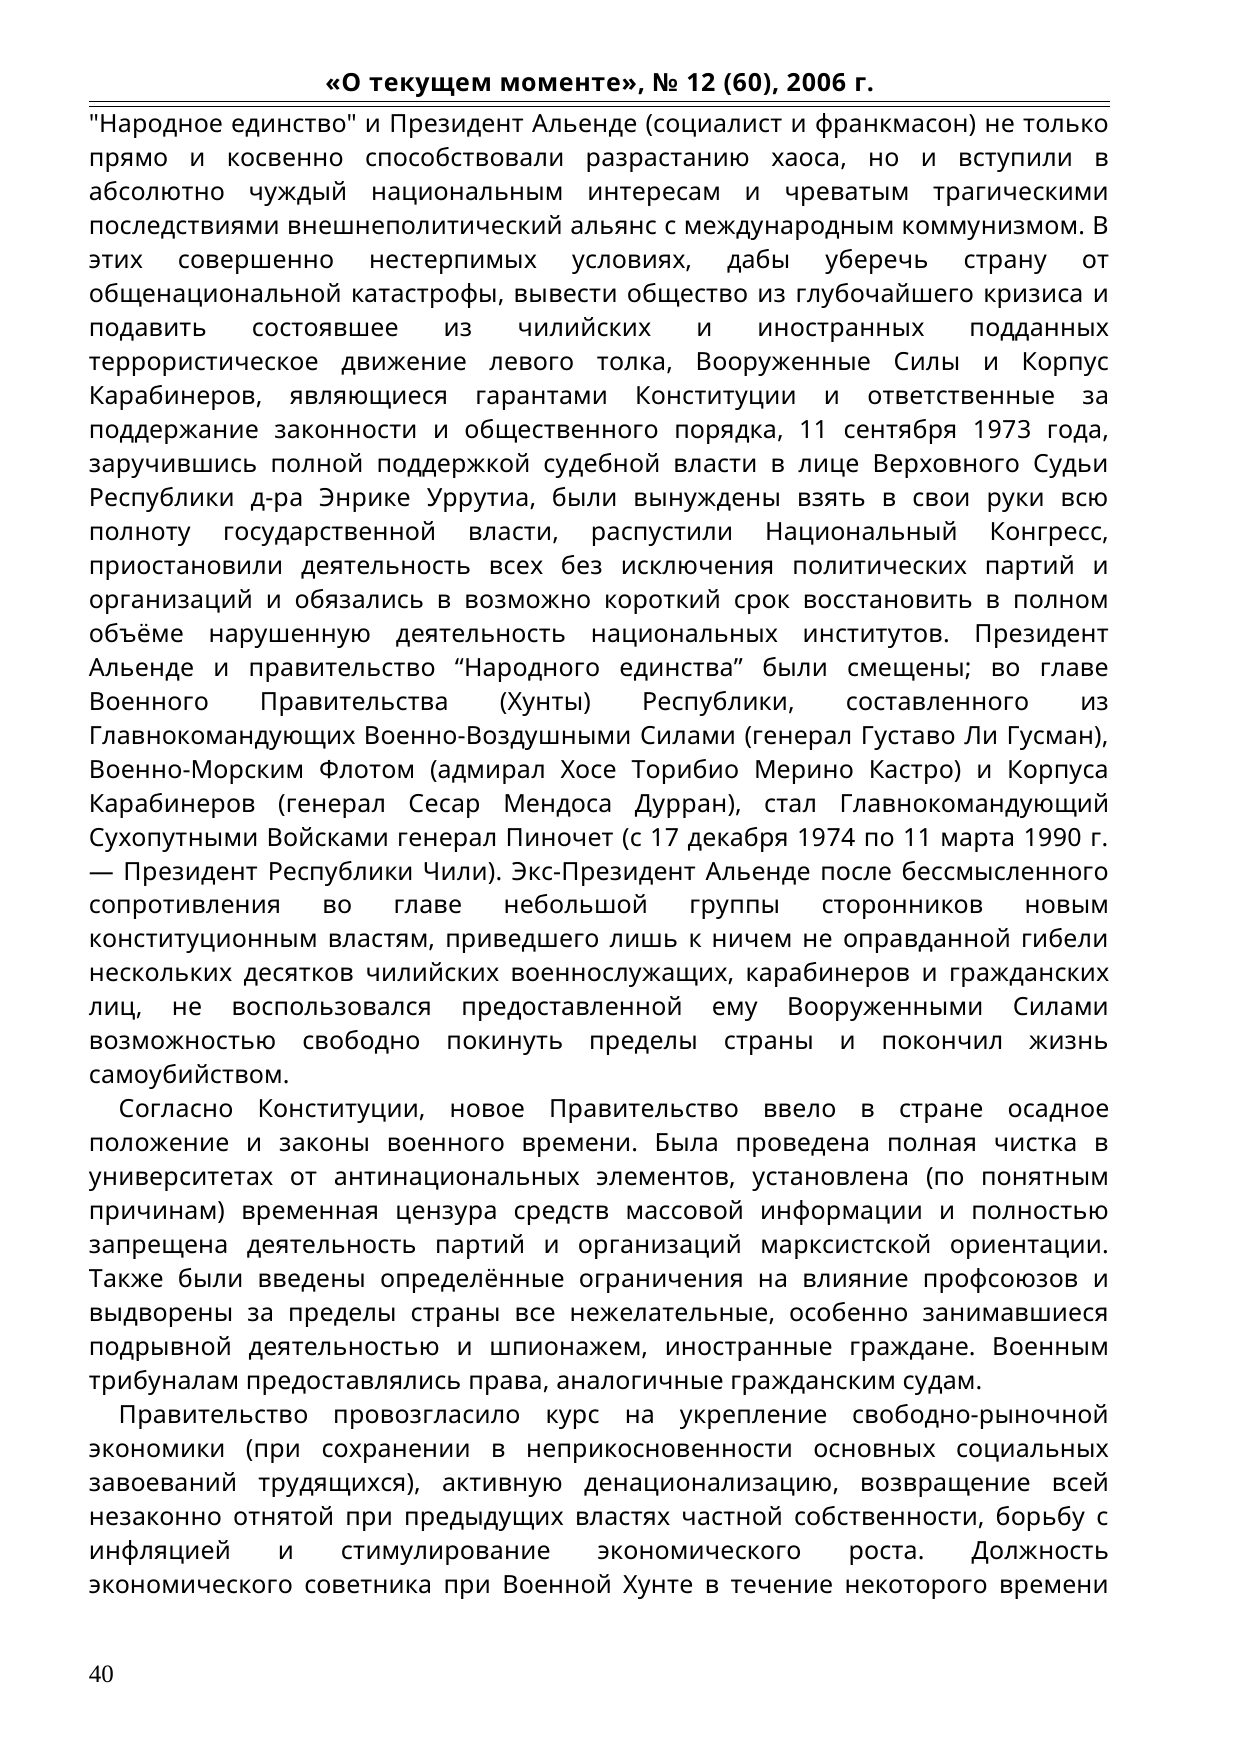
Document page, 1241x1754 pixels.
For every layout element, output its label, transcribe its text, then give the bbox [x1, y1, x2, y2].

text Правительство провозгласило курс на укрепление свободно-рыночной экономики (при сохранении в неприкосновенности основных социальных завоеваний трудящихся), активную денационализацию, возвращение всей незаконно отнятой при предыдущих властях частной собственности, борьбу с инфляцией и стимулирование экономического роста. Должность экономического советника при Военной Хунте в течение некоторого времени [89, 1397, 1110, 1601]
text "Народное единство" и Президент Альенде (социалист и франкмасон) не только прямо и косвенно способствовали разрастанию хаоса, но и вступили в абсолютно чуждый национальным интересам и чреватым трагическими последствиями внешнеполитический альянс с международным коммунизмом. В этих совершенно нестерпимых условиях, дабы уберечь страну от общенациональной катастрофы, вывести общество из глубочайшего кризиса и подавить состоявшее из чилийских и иностранных подданных террористическое движение левого толка, Вооруженные Силы и Корпус Карабинеров, являющиеся гарантами Конституции и ответственные за поддержание законности и общественного порядка, 11 сентября 1973 года, заручившись полной поддержкой судебной власти в лице Верховного Судьи Республики д-ра Энрике Уррутиа, были вынуждены взять в свои руки всю полноту государственной власти, распустили Национальный Конгресс, приостановили деятельность всех без исключения политических партий и организаций и обязались в возможно короткий срок восстановить в полном объёме нарушенную деятельность национальных институтов. Президент Альенде и правительство “Народного единства” были смещены; во главе Военного Правительства (Хунты) Республики, составленного из Главнокомандующих Военно-Воздушными Силами (генерал Густаво Ли Гусман), Военно-Морским Флотом (адмирал Хосе Торибио Мерино Кастро) и Корпуса Карабинеров (генерал Сесар Мендоса Дурран), стал Главнокомандующий Сухопутными Войсками генерал Пиночет (с 17 декабря 1974 по 11 марта 1990 г. — Президент Республики Чили). Экс-Президент Альенде после бессмысленного сопротивления во главе небольшой группы сторонников новым конституционным властям, приведшего лишь к ничем не оправданной гибели нескольких десятков чилийских военнослужащих, карабинеров и гражданских лиц, не воспользовался предоставленной ему Вооруженными Силами возможностью свободно покинуть пределы страны и покончил жизнь самоубийством. [89, 107, 1110, 1091]
text Согласно Конституции, новое Правительство ввело в стране осадное положение и законы военного времени. Была проведена полная чистка в университетах от антинациональных элементов, установлена (по понятным причинам) временная цензура средств массовой информации и полностью запрещена деятельность партий и организаций марксистской ориентации. Также были введены определённые ограничения на влияние профсоюзов и выдворены за пределы страны все нежелательные, особенно занимавшиеся подрывной деятельностью и шпионажем, иностранные граждане. Военным трибуналам предоставлялись права, аналогичные гражданским судам. [89, 1091, 1110, 1397]
